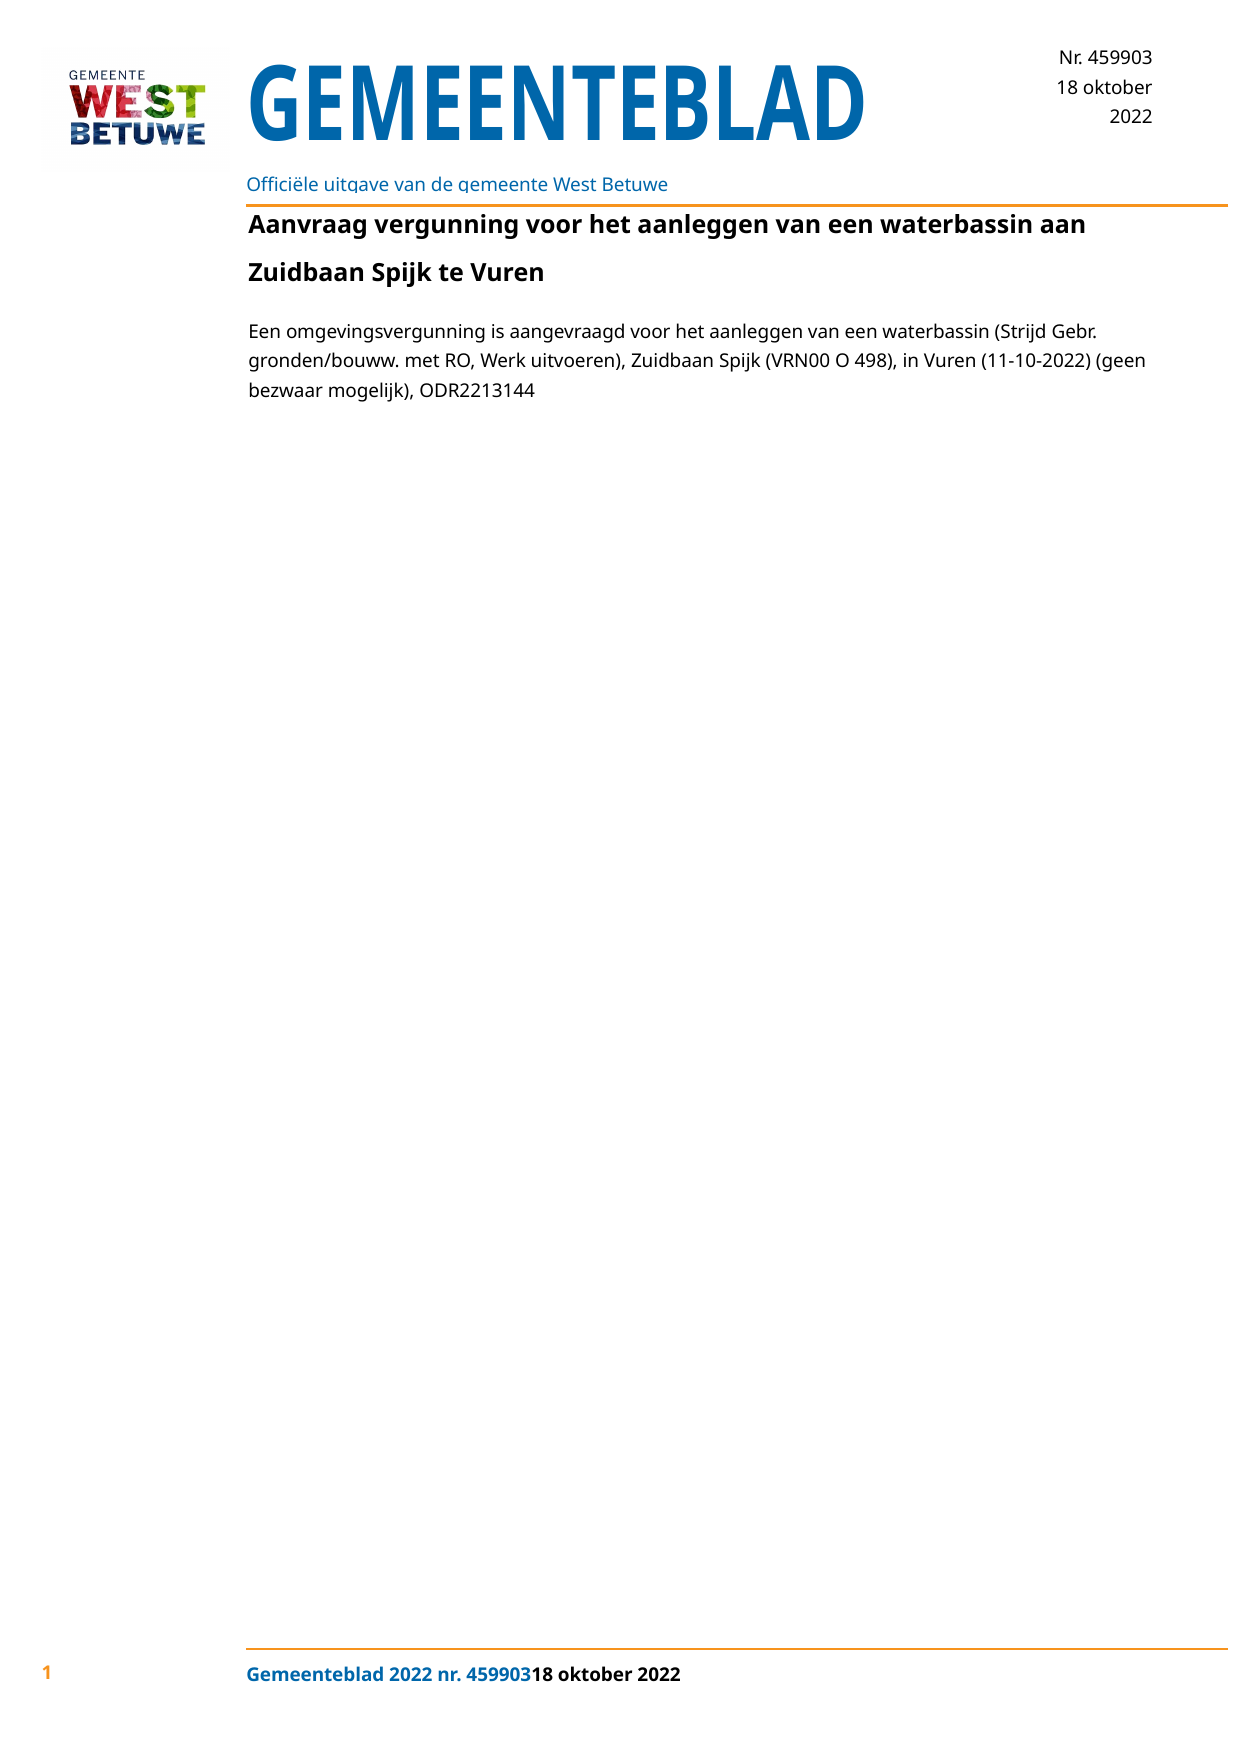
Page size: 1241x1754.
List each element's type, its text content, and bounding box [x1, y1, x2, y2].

text Aanvraag vergunning voor het aanleggen van een waterbassin aan Zuidbaan Spijk te Vuren [248, 207, 1152, 288]
picture [41, 47, 231, 172]
text Een omgevingsvergunning is aangevraagd voor het aanleggen van een waterbassin (Strijd Gebr. gronden/bouww. met RO, Werk uitvoeren), Zuidbaan Spijk (VRN00 O 498), in Vuren (11-10-2022) (geen bezwaar mogelijk), ODR2213144 [248, 318, 1152, 403]
